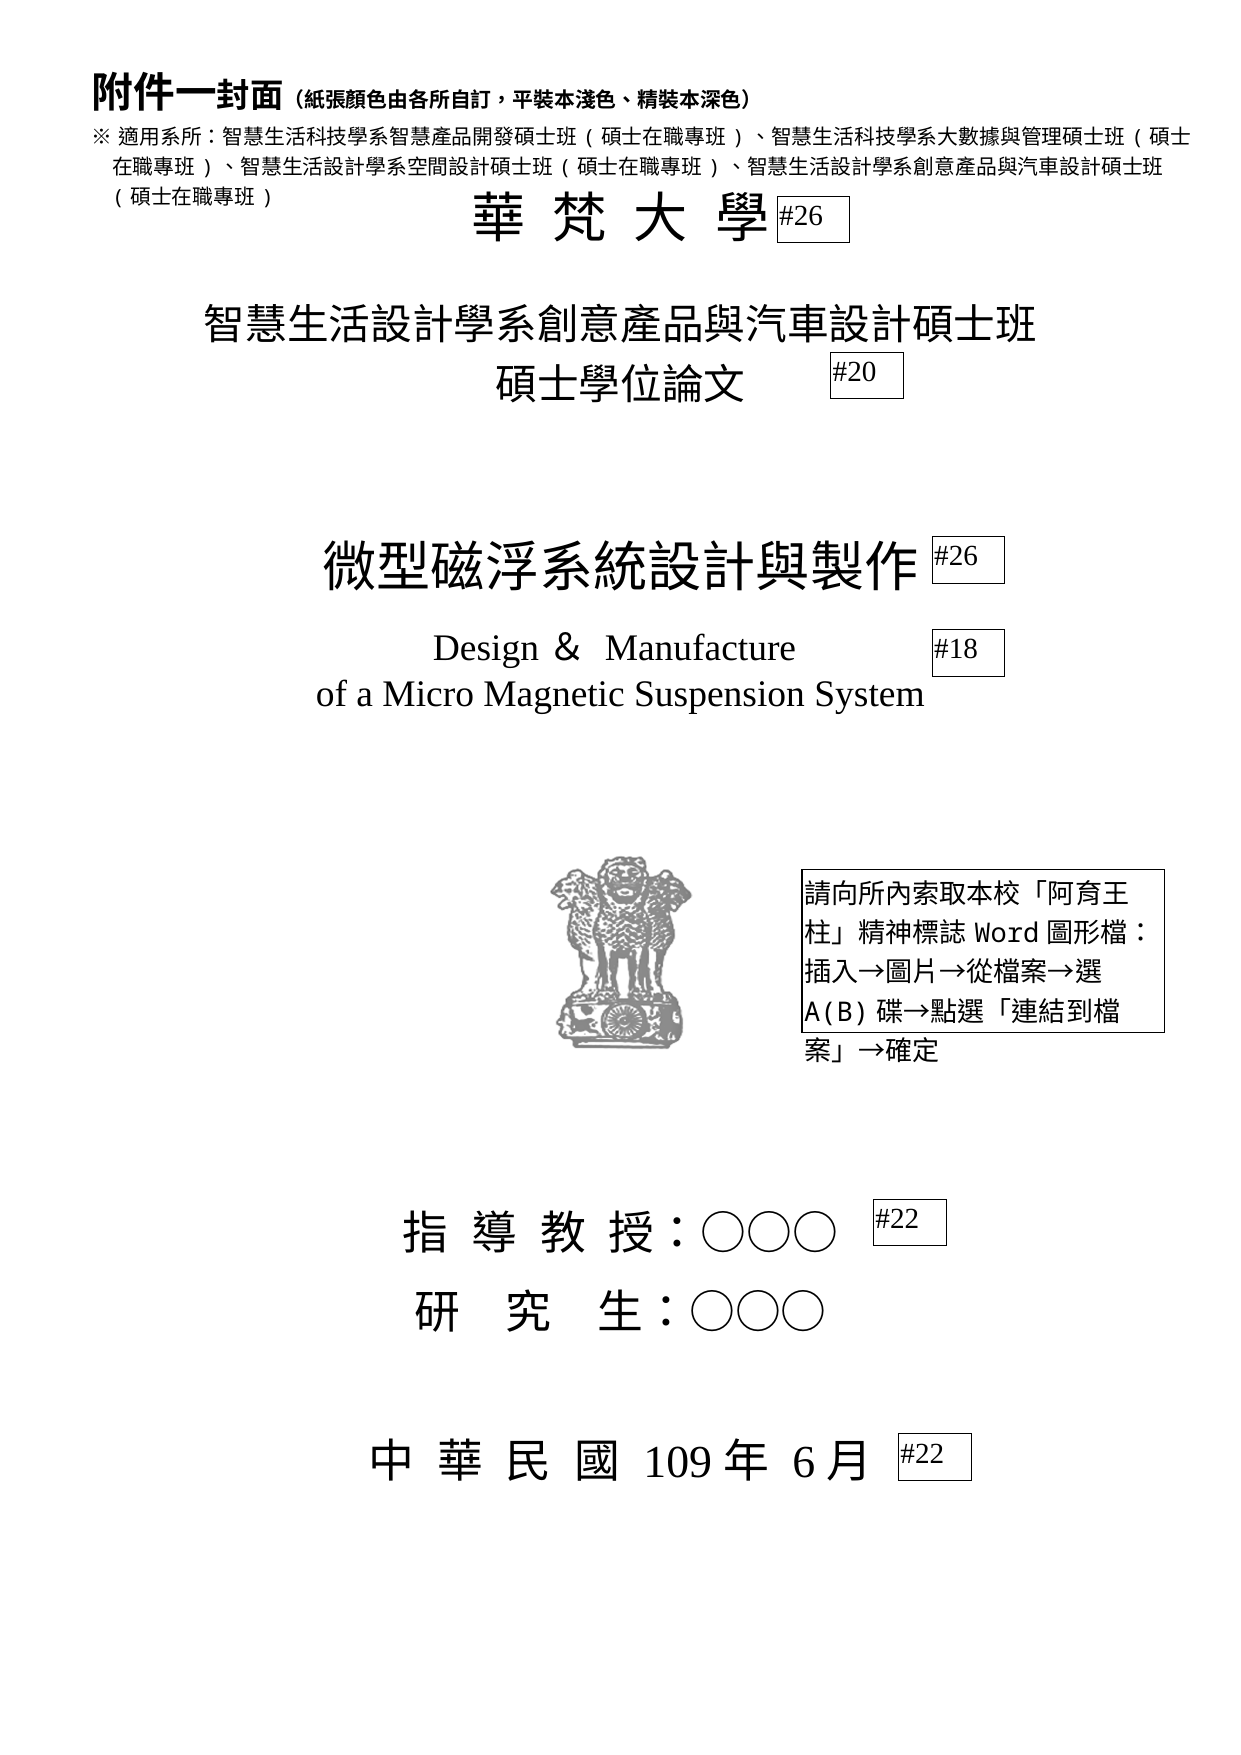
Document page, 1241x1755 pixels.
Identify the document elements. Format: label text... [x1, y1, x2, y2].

text 指 導 教 授：○○○ [177, 1196, 1063, 1263]
text 智慧生活設計學系創意產品與汽車設計碩士班 [177, 291, 1063, 351]
text of a Micro Magnetic Suspension System [177, 671, 1063, 714]
text Design ＆ Manufacture [177, 602, 1061, 671]
text 微型磁浮系統設計與製作 [177, 524, 1063, 602]
text 華 梵 大 學 [177, 175, 1063, 253]
text 研 究 生：○○○ [177, 1275, 1063, 1341]
text 中 華 民 國 109 年 6 月 [177, 1424, 1063, 1491]
text 碩士學位論文 [177, 351, 1063, 411]
